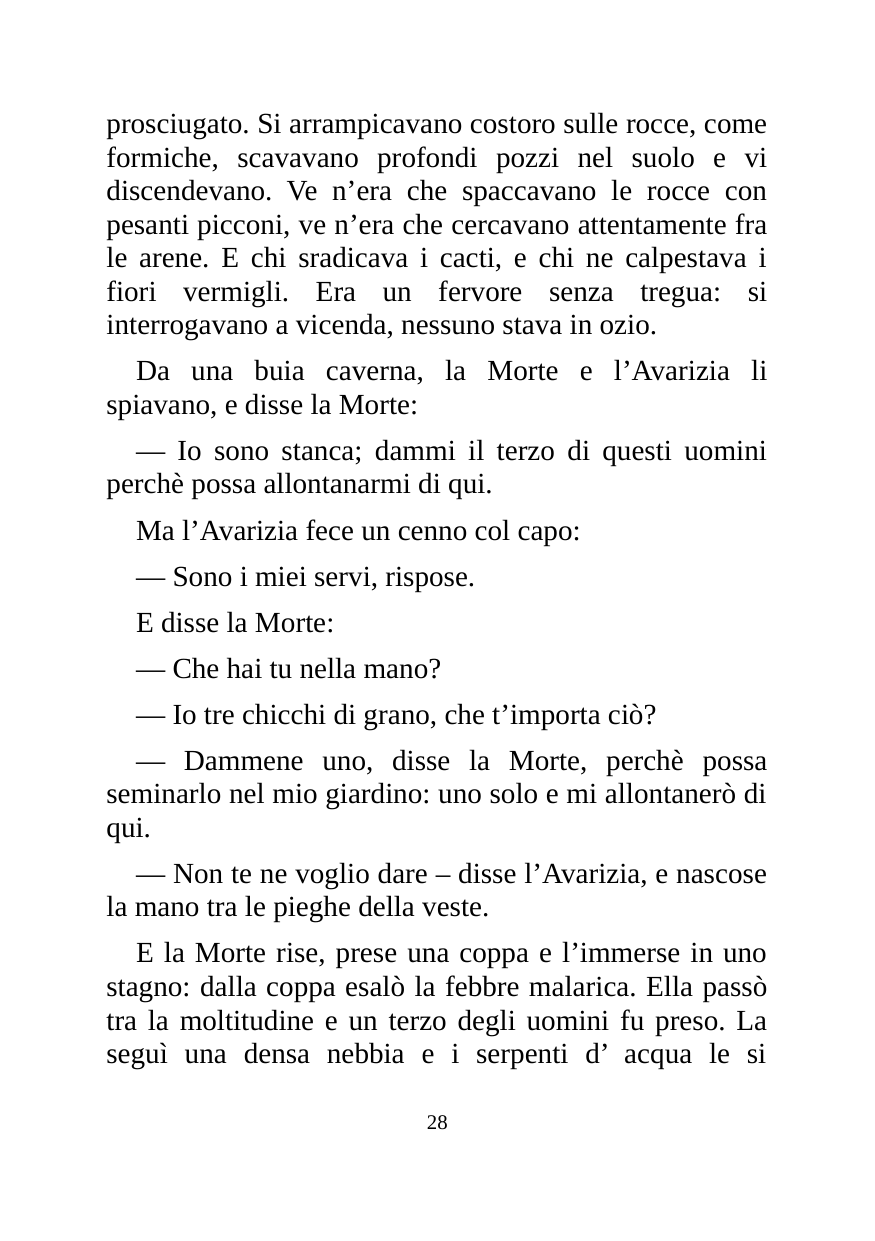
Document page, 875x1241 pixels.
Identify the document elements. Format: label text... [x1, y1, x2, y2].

text Ma l’Avarizia fece un cenno col capo: [106, 513, 768, 546]
text — Che hai tu nella mano? [106, 651, 768, 684]
text — Non te ne voglio dare – disse l’Avarizia, e nascose la mano tra le pieghe della veste. [106, 856, 768, 923]
text — Io tre chicchi di grano, che t’importa ciò? [106, 697, 768, 730]
text prosciugato. Si arrampicavano costoro sulle rocce, come formiche, scavavano profondi pozzi nel suolo e vi discendevano. Ve n’era che spaccavano le rocce con pesanti picconi, ve n’era che cercavano attentamente fra le arene. E chi sradicava i cacti, e chi ne calpestava i fiori vermigli. Era un fervore senza tregua: si interrogavano a vicenda, nessuno stava in ozio. [106, 106, 768, 341]
text — Sono i miei servi, rispose. [106, 559, 768, 592]
text — Io sono stanca; dammi il terzo di questi uomini perchè possa allontanarmi di qui. [106, 433, 768, 500]
text E la Morte rise, prese una coppa e l’immerse in uno stagno: dalla coppa esalò la febbre malarica. Ella passò tra la moltitudine e un terzo degli uomini fu preso. La seguì una densa nebbia e i serpenti d’ acqua le si [106, 936, 768, 1070]
text Da una buia caverna, la Morte e l’Avarizia li spiavano, e disse la Morte: [106, 353, 768, 421]
text — Dammene uno, disse la Morte, perchè possa seminarlo nel mio giardino: uno solo e mi allontanerò di qui. [106, 743, 768, 843]
text E disse la Morte: [106, 605, 768, 638]
